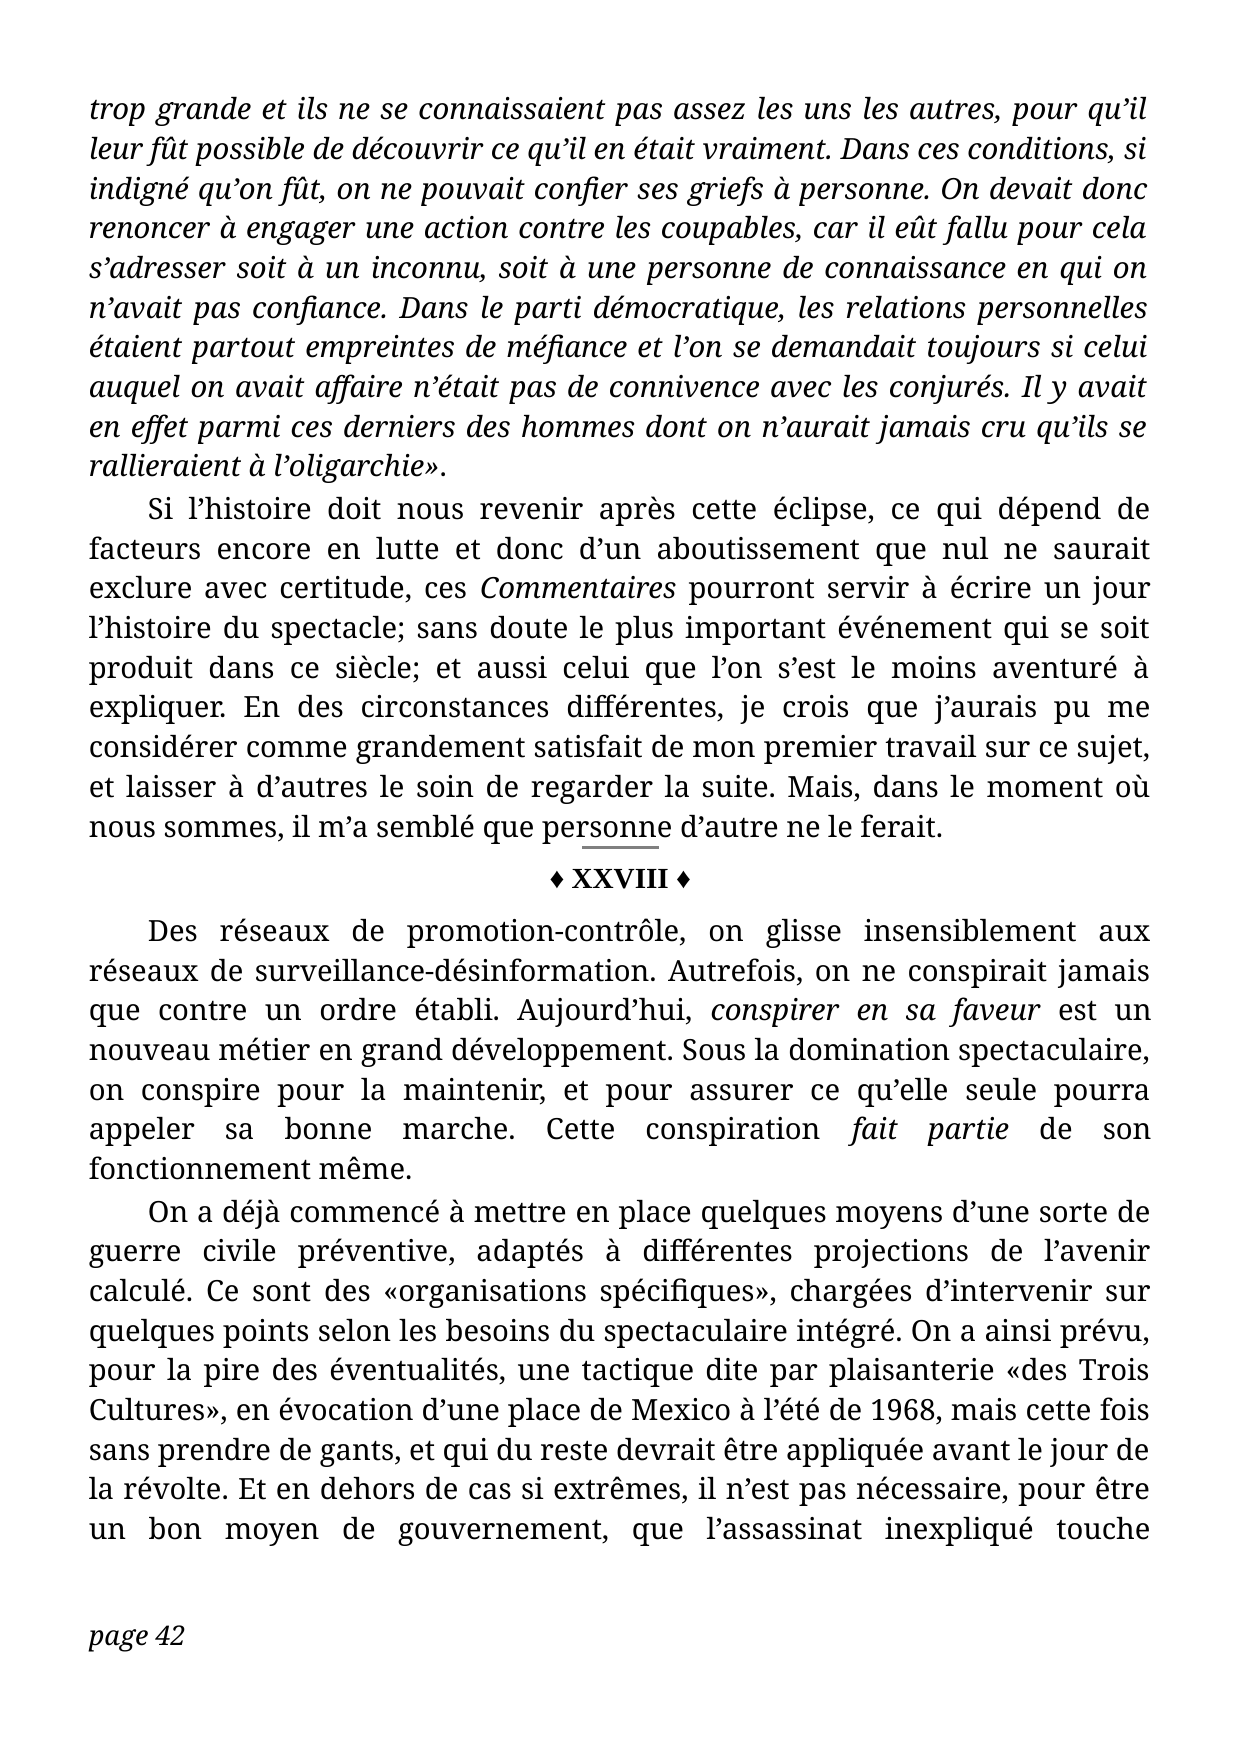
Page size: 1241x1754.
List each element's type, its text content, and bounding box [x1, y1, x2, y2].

text Des réseaux de promotion-contrôle, on glisse insensiblement aux réseaux de surveillance-désinformation. Autrefois, on ne conspirait jamais que contre un ordre établi. Aujourd’hui, conspirer en sa faveur est un nouveau métier en grand développement. Sous la domination spectaculaire, on conspire pour la maintenir, et pour assurer ce qu’elle seule pourra appeler sa bonne marche. Cette conspiration fait partie de son fonctionnement même. [88, 910, 1152, 1188]
text trop grande et ils ne se connaissaient pas assez les uns les autres, pour qu’il leur fût possible de découvrir ce qu’il en était vraiment. Dans ces conditions, si indigné qu’on fût, on ne pouvait confier ses griefs à personne. On devait donc renoncer à engager une action contre les coupables, car il eût fallu pour cela s’adresser soit à un inconnu, soit à une personne de connaissance en qui on n’avait pas confiance. Dans le parti démocratique, les relations personnelles étaient partout empreintes de méfiance et l’on se demandait toujours si celui auquel on avait affaire n’était pas de connivence avec les conjurés. Il y avait en effet parmi ces derniers des hommes dont on n’aurait jamais cru qu’ils se rallieraient à l’oligarchie». [88, 88, 1152, 485]
text On a déjà commencé à mettre en place quelques moyens d’une sorte de guerre civile préventive, adaptés à différentes projections de l’avenir calculé. Ce sont des «organisations spécifiques», chargées d’intervenir sur quelques points selon les besoins du spectaculaire intégré. On a ainsi prévu, pour la pire des éventualités, une tactique dite par plaisanterie «des Trois Cultures», en évocation d’une place de Mexico à l’été de 1968, mais cette fois sans prendre de gants, et qui du reste devrait être appliquée avant le jour de la révolte. Et en dehors de cas si extrêmes, il n’est pas nécessaire, pour être un bon moyen de gouvernement, que l’assassinat inexpliqué touche [88, 1191, 1152, 1548]
subtitle ♦ XXVIII ♦ [88, 861, 1152, 895]
text Si l’histoire doit nous revenir après cette éclipse, ce qui dépend de facteurs encore en lutte et donc d’un aboutissement que nul ne saurait exclure avec certitude, ces Commentaires pourront servir à écrire un jour l’histoire du spectacle; sans doute le plus important événement qui se soit produit dans ce siècle; et aussi celui que l’on s’est le moins aventuré à expliquer. En des circonstances différentes, je crois que j’aurais pu me considérer comme grandement satisfait de mon premier travail sur ce sujet, et laisser à d’autres le soin de regarder la suite. Mais, dans le moment où nous sommes, il m’a semblé que personne d’autre ne le ferait. [88, 488, 1152, 846]
